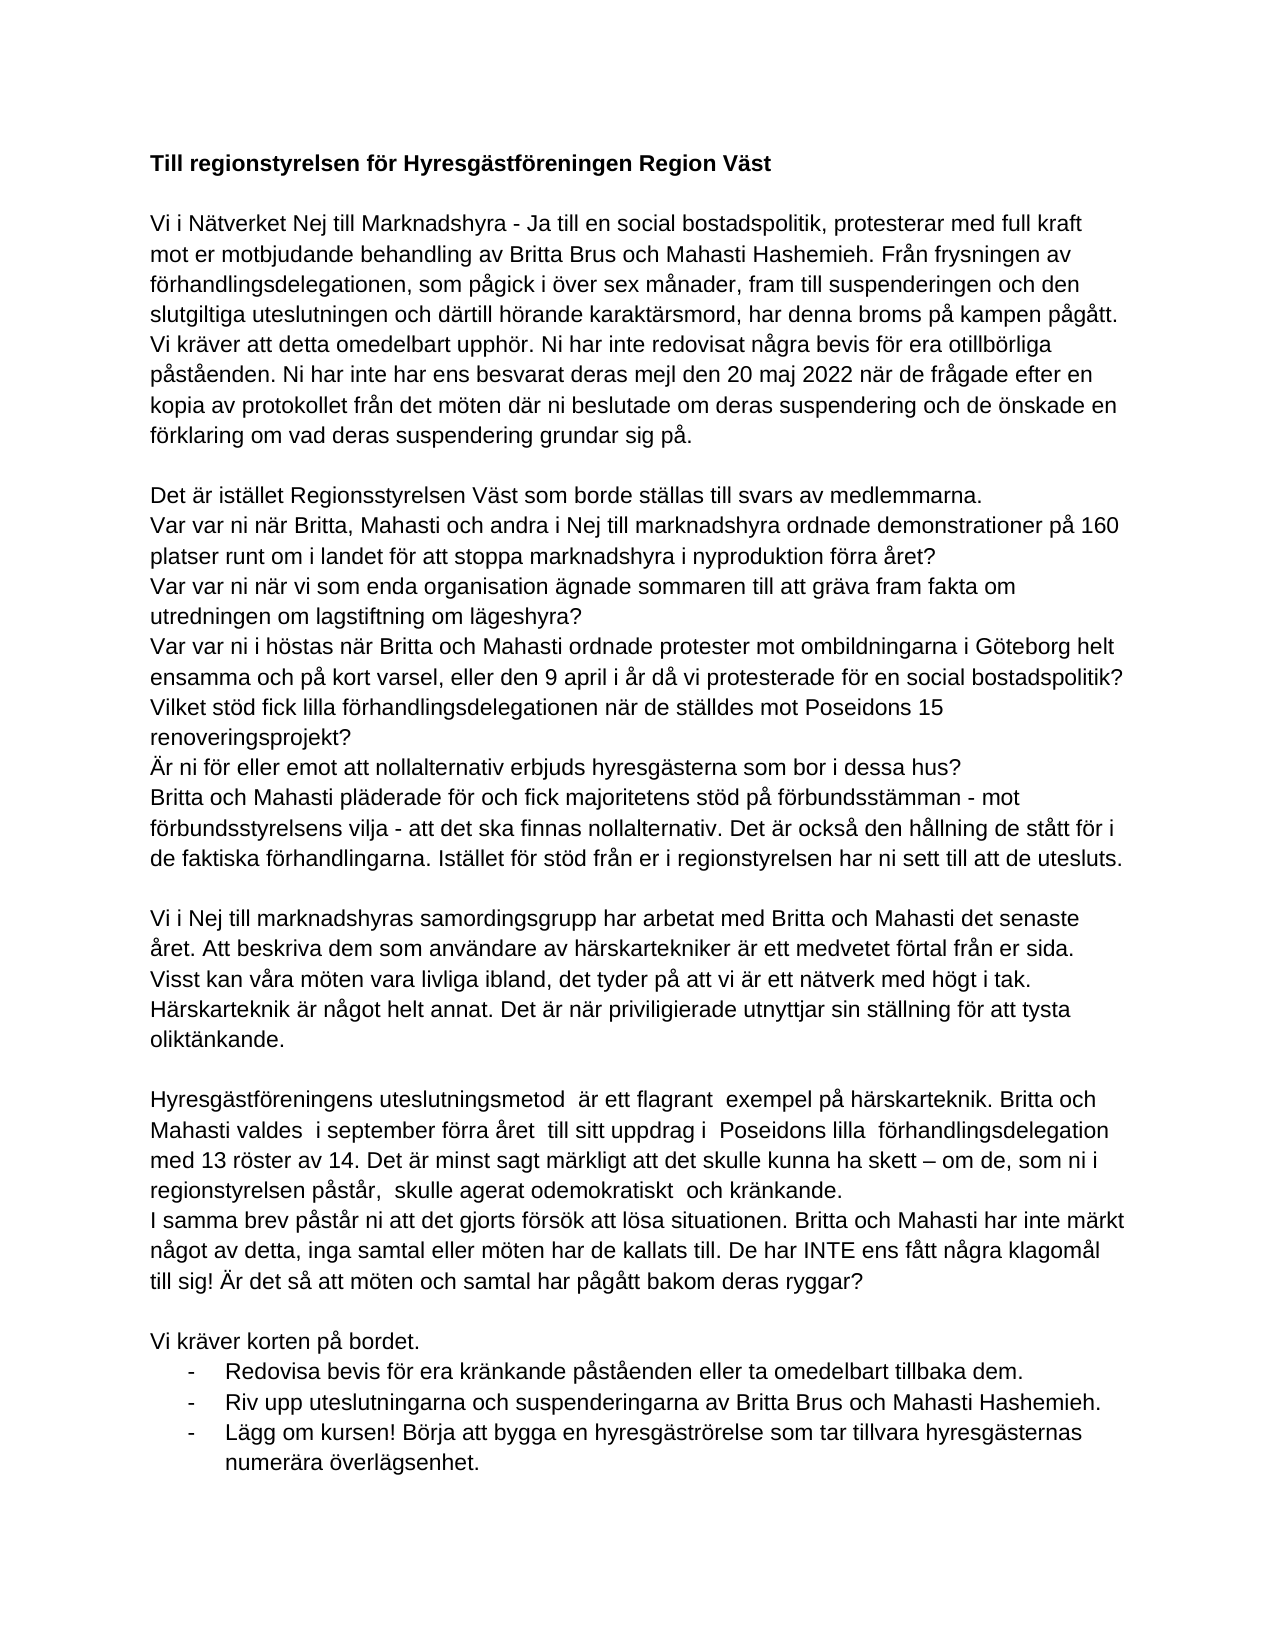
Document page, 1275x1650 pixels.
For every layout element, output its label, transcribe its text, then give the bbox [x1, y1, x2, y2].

list Lägg om kursen! Börja att bygga en hyresgäströrelse som tar tillvara hyresgästernas numerära överlägsenhet. [187, 1419, 1125, 1475]
text Hyresgästföreningens uteslutningsmetod är ett flagrant exempel på härskarteknik. Britta och Mahasti valdes i september förra året till sitt uppdrag i Poseidons lilla förhandlingsdelegation med 13 röster av 14. Det är minst sagt märkligt att det skulle kunna ha skett – om de, som ni i regionstyrelsen påstår, skulle agerat odemokratiskt och kränkande. [150, 1086, 1125, 1203]
text Vi i Nej till marknadshyras samordingsgrupp har arbetat med Britta och Mahasti det senaste året. Att beskriva dem som användare av härskartekniker är ett medvetet förtal från er sida. Visst kan våra möten vara livliga ibland, det tyder på att vi är ett nätverk med högt i tak. Härskarteknik är något helt annat. Det är när priviligierade utnyttjar sin ställning för att tysta oliktänkande. [150, 905, 1125, 1083]
text Var var ni i höstas när Britta och Mahasti ordnade protester mot ombildningarna i Göteborg helt ensamma och på kort varsel, eller den 9 april i år då vi protesterade för en social bostadspolitik? [150, 633, 1125, 690]
text Till regionstyrelsen för Hyresgästföreningen Region Väst [150, 150, 1125, 176]
text Var var ni när vi som enda organisation ägnade sommaren till att gräva fram fakta om utredningen om lagstiftning om lägeshyra? [150, 573, 1125, 629]
text Vi i Nätverket Nej till Marknadshyra - Ja till en social bostadspolitik, protesterar med full kraft mot er motbjudande behandling av Britta Brus och Mahasti Hashemieh. Från frysningen av förhandlingsdelegationen, som pågick i över sex månader, fram till suspenderingen och den slutgiltiga uteslutningen och därtill hörande karaktärsmord, har denna broms på kampen pågått. [150, 210, 1125, 327]
list Riv upp uteslutningarna och suspenderingarna av Britta Brus och Mahasti Hashemieh. [187, 1388, 1125, 1415]
text I samma brev påstår ni att det gjorts försök att lösa situationen. Britta och Mahasti har inte märkt något av detta, inga samtal eller möten har de kallats till. De har INTE ens fått några klagomål till sig! Är det så att möten och samtal har pågått bakom deras ryggar? [150, 1207, 1125, 1294]
text Vilket stöd fick lilla förhandlingsdelegationen när de ställdes mot Poseidons 15 renoveringsprojekt? [150, 694, 1125, 750]
text Britta och Mahasti pläderade för och fick majoritetens stöd på förbundsstämman - mot förbundsstyrelsens vilja - att det ska finnas nollalternativ. Det är också den hållning de stått för i de faktiska förhandlingarna. Istället för stöd från er i regionstyrelsen har ni sett till att de utesluts. [150, 784, 1125, 871]
text Är ni för eller emot att nollalternativ erbjuds hyresgästerna som bor i dessa hus? [150, 754, 1125, 781]
text Vi kräver att detta omedelbart upphör. Ni har inte redovisat några bevis för era otillbörliga påståenden. Ni har inte har ens besvarat deras mejl den 20 maj 2022 när de frågade efter en kopia av protokollet från det möten där ni beslutade om deras suspendering och de önskade en förklaring om vad deras suspendering grundar sig på. [150, 331, 1125, 448]
list Redovisa bevis för era kränkande påståenden eller ta omedelbart tillbaka dem. [187, 1358, 1125, 1385]
text Vi kräver korten på bordet. [150, 1328, 1125, 1354]
text Det är istället Regionsstyrelsen Väst som borde ställas till svars av medlemmarna. Var var ni när Britta, Mahasti och andra i Nej till marknadshyra ordnade demonstrationer på 160 platser runt om i landet för att stoppa marknadshyra i nyproduktion förra året? [150, 482, 1125, 569]
